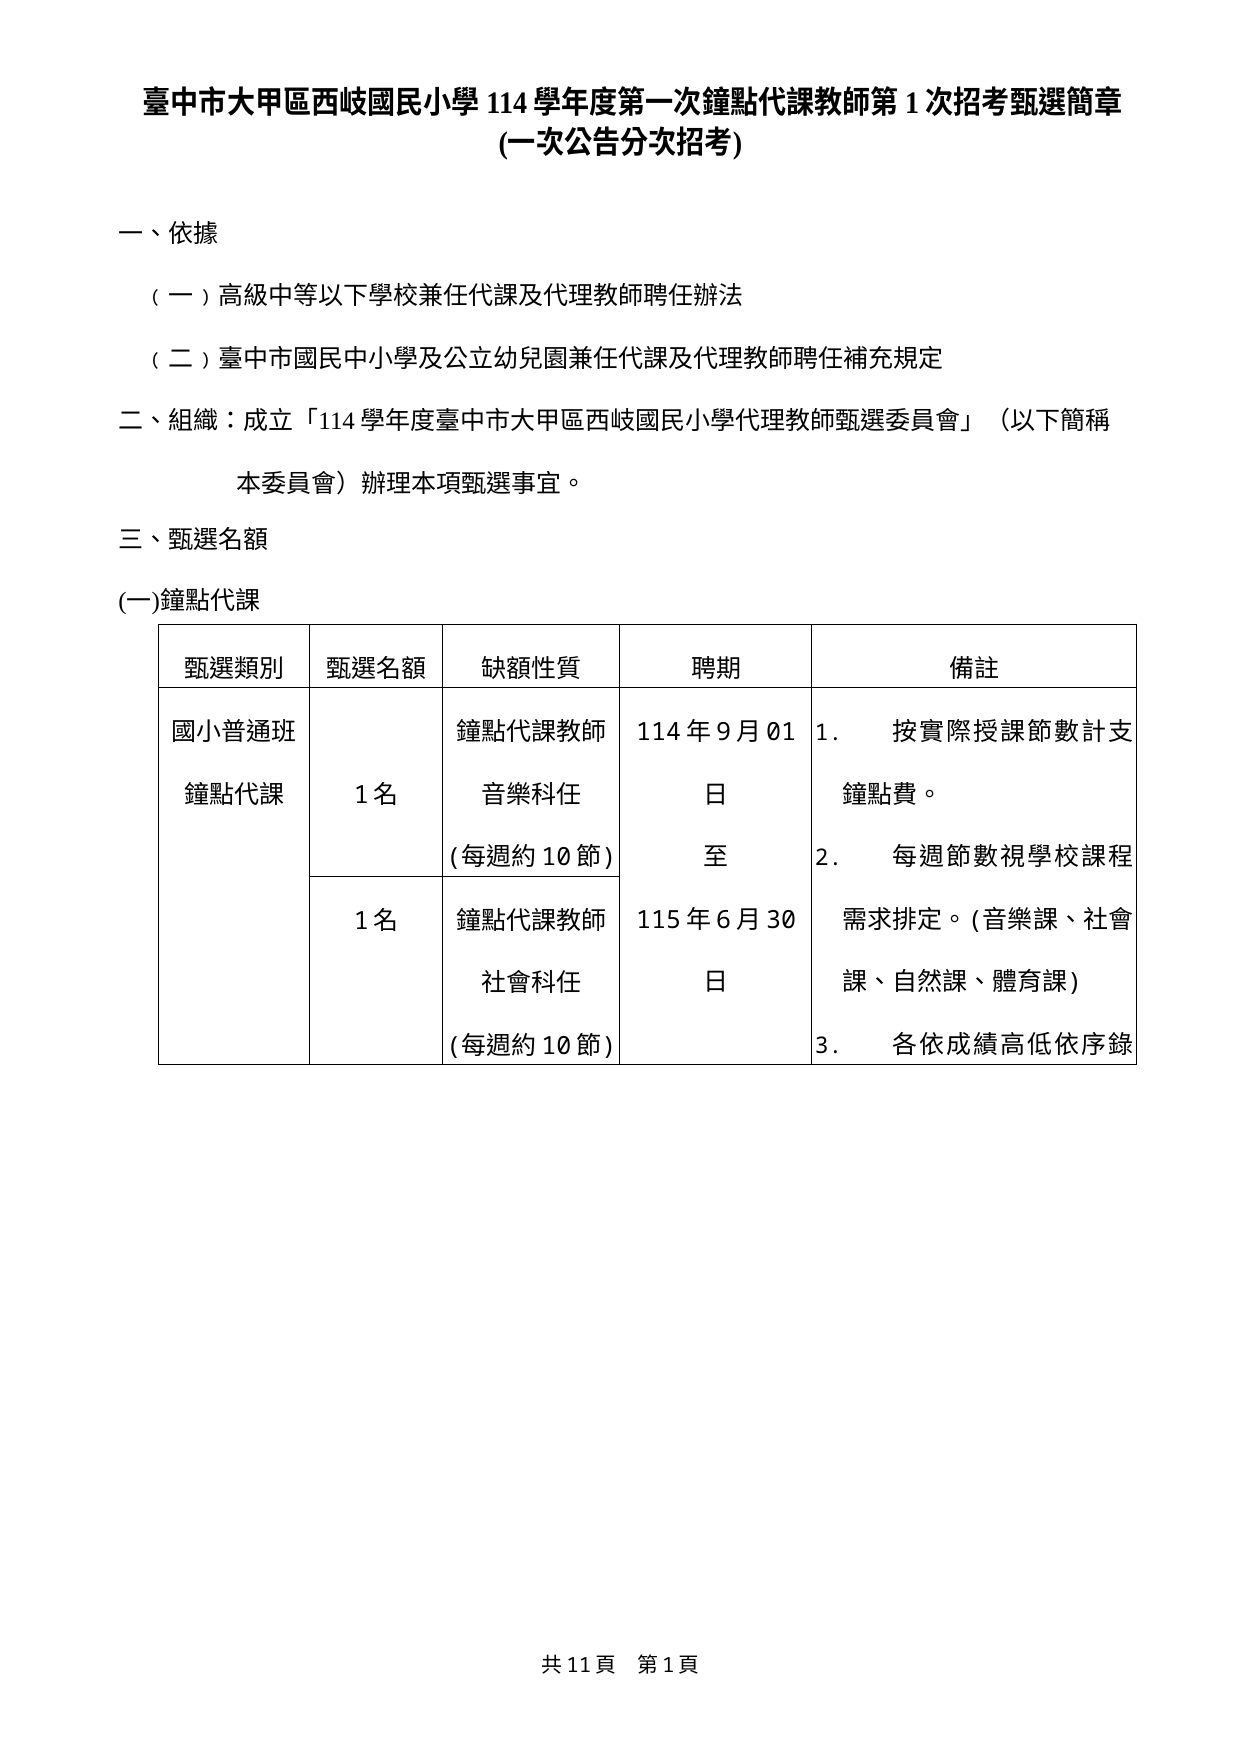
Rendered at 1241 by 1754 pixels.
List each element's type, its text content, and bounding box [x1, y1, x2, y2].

table_header 備註 [812, 625, 1136, 687]
text 三、甄選名額 [118, 519, 1122, 556]
table_cell 國小普通班 鐘點代課 [159, 688, 309, 1064]
table_cell 114年9月01日 至 115年6月30日 [620, 688, 811, 1064]
table_cell 1名 [310, 877, 442, 1064]
table_cell 鐘點代課教師 音樂科任 (每週約10節) [443, 688, 619, 876]
text 一、依據 [118, 189, 1122, 252]
text 臺中市大甲區西岐國民小學114學年度第一次鐘點代課教師第1次招考甄選簡章 [118, 81, 1122, 121]
table_cell 鐘點代課教師 社會科任 (每週約10節) [443, 877, 619, 1064]
text (一次公告分次招考) [118, 121, 1122, 162]
text ﹙二﹚臺中市國民中小學及公立幼兒園兼任代課及代理教師聘任補充規定 [143, 314, 1122, 377]
table_header 甄選名額 [310, 625, 442, 687]
table_header 缺額性質 [443, 625, 619, 687]
table_header 甄選類別 [159, 625, 309, 687]
text 二、組織：成立「114學年度臺中市大甲區西岐國民小學代理教師甄選委員會」（以下簡稱本委員會）辦理本項甄選事宜。 [118, 377, 1122, 502]
table_cell 按實際授課節數計支鐘點費。 每週節數視學校課程需求排定。(音樂課、社會課、自然課、體育課) 各依成績高低依序錄取、備取若干名，列冊候用。如本學年度該科別有新增鐘點代課教師缺額，得由備取人員擇優遴補，候用備取期限至115年7月31日止；候用期間如有違反報名資格條件者，取消候用資格。 代課原因消滅時無條件終止聘約。 [812, 688, 1136, 1064]
text ﹙一﹚高級中等以下學校兼任代課及代理教師聘任辦法 [143, 252, 1122, 314]
text (一)鐘點代課 [118, 580, 1122, 616]
table_header 聘期 [620, 625, 811, 687]
table_cell 1名 [310, 688, 442, 876]
